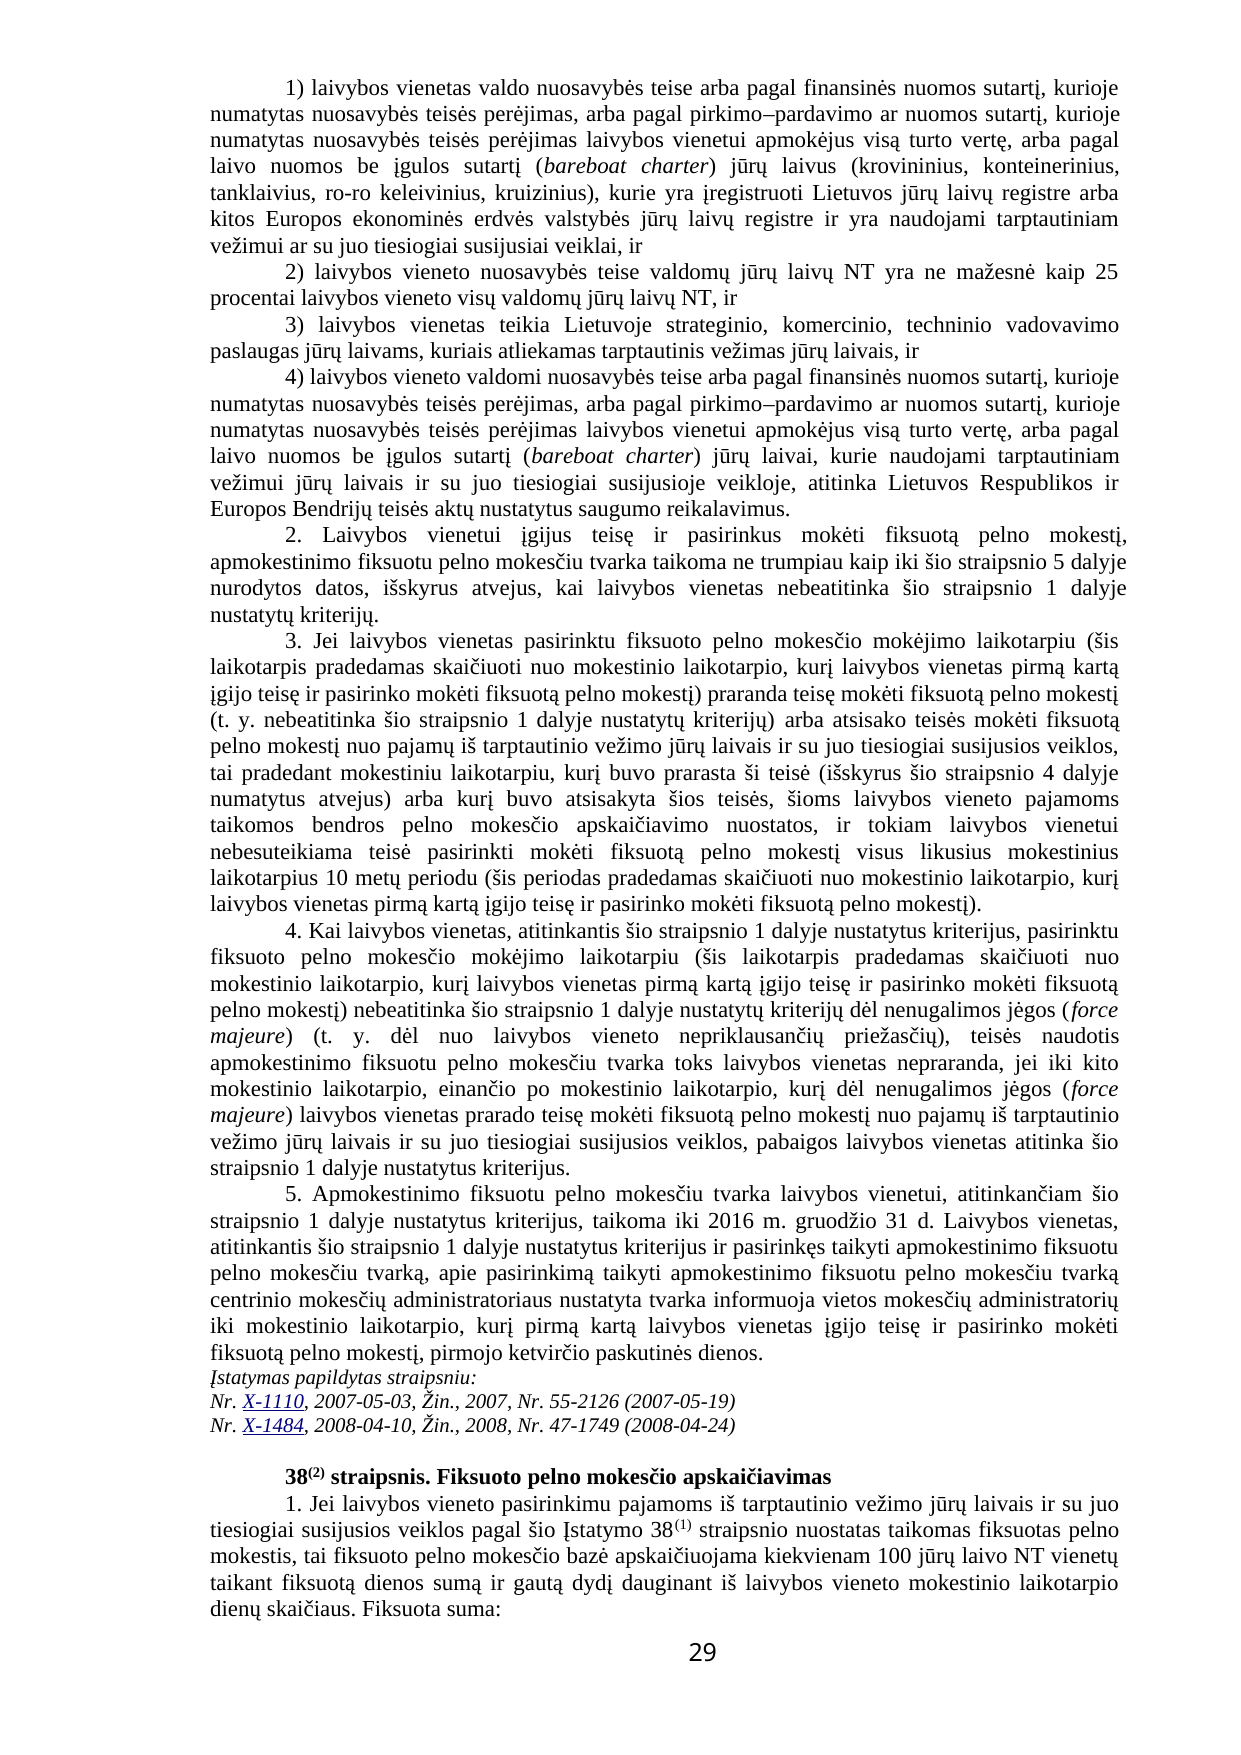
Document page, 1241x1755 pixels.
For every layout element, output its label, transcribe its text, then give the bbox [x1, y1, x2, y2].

text 3. Jei laivybos vienetas pasirinktu fiksuoto pelno mokesčio mokėjimo laikotarpiu (šis laikotarpis pradedamas skaičiuoti nuo mokestinio laikotarpio, kurį laivybos vienetas pirmą kartą įgijo teisę ir pasirinko mokėti fiksuotą pelno mokestį) praranda teisę mokėti fiksuotą pelno mokestį (t. y. nebeatitinka šio straipsnio 1 dalyje nustatytų kriterijų) arba atsisako teisės mokėti fiksuotą pelno mokestį nuo pajamų iš tarptautinio vežimo jūrų laivais ir su juo tiesiogiai susijusios veiklos, tai pradedant mokestiniu laikotarpiu, kurį buvo prarasta ši teisė (išskyrus šio straipsnio 4 dalyje numatytus atvejus) arba kurį buvo atsisakyta šios teisės, šioms laivybos vieneto pajamoms taikomos bendros pelno mokesčio apskaičiavimo nuostatos, ir tokiam laivybos vienetui nebesuteikiama teisė pasirinkti mokėti fiksuotą pelno mokestį visus likusius mokestinius laikotarpius 10 metų periodu (šis periodas pradedamas skaičiuoti nuo mokestinio laikotarpio, kurį laivybos vienetas pirmą kartą įgijo teisę ir pasirinko mokėti fiksuotą pelno mokestį). [210, 627, 1120, 917]
text 38(2) straipsnis. Fiksuoto pelno mokesčio apskaičiavimas [210, 1463, 1120, 1490]
text 1. Jei laivybos vieneto pasirinkimu pajamoms iš tarptautinio vežimo jūrų laivais ir su juo tiesiogiai susijusios veiklos pagal šio Įstatymo 38(1) straipsnio nuostatas taikomas fiksuotas pelno mokestis, tai fiksuoto pelno mokesčio bazė apskaičiuojama kiekvienam 100 jūrų laivo NT vienetų taikant fiksuotą dienos sumą ir gautą dydį dauginant iš laivybos vieneto mokestinio laikotarpio dienų skaičiaus. Fiksuota suma: [210, 1490, 1120, 1622]
text 2. Laivybos vienetui įgijus teisę ir pasirinkus mokėti fiksuotą pelno mokestį, apmokestinimo fiksuotu pelno mokesčiu tvarka taikoma ne trumpiau kaip iki šio straipsnio 5 dalyje nurodytos datos, išskyrus atvejus, kai laivybos vienetas nebeatitinka šio straipsnio 1 dalyje nustatytų kriterijų. [210, 522, 1129, 627]
text 5. Apmokestinimo fiksuotu pelno mokesčiu tvarka laivybos vienetui, atitinkančiam šio straipsnio 1 dalyje nustatytus kriterijus, taikoma iki 2016 m. gruodžio 31 d. Laivybos vienetas, atitinkantis šio straipsnio 1 dalyje nustatytus kriterijus ir pasirinkęs taikyti apmokestinimo fiksuotu pelno mokesčiu tvarką, apie pasirinkimą taikyti apmokestinimo fiksuotu pelno mokesčiu tvarką centrinio mokesčių administratoriaus nustatyta tvarka informuoja vietos mokesčių administratorių iki mokestinio laikotarpio, kurį pirmą kartą laivybos vienetas įgijo teisę ir pasirinko mokėti fiksuotą pelno mokestį, pirmojo ketvirčio paskutinės dienos. [210, 1180, 1120, 1365]
text 4. Kai laivybos vienetas, atitinkantis šio straipsnio 1 dalyje nustatytus kriterijus, pasirinktu fiksuoto pelno mokesčio mokėjimo laikotarpiu (šis laikotarpis pradedamas skaičiuoti nuo mokestinio laikotarpio, kurį laivybos vienetas pirmą kartą įgijo teisę ir pasirinko mokėti fiksuotą pelno mokestį) nebeatitinka šio straipsnio 1 dalyje nustatytų kriterijų dėl nenugalimos jėgos (force majeure) (t. y. dėl nuo laivybos vieneto nepriklausančių priežasčių), teisės naudotis apmokestinimo fiksuotu pelno mokesčiu tvarka toks laivybos vienetas nepraranda, jei iki kito mokestinio laikotarpio, einančio po mokestinio laikotarpio, kurį dėl nenugalimos jėgos (force majeure) laivybos vienetas prarado teisę mokėti fiksuotą pelno mokestį nuo pajamų iš tarptautinio vežimo jūrų laivais ir su juo tiesiogiai susijusios veiklos, pabaigos laivybos vienetas atitinka šio straipsnio 1 dalyje nustatytus kriterijus. [210, 917, 1120, 1180]
text Nr. X-1484, 2008-04-10, Žin., 2008, Nr. 47-1749 (2008-04-24) [210, 1413, 1120, 1437]
text 2) laivybos vieneto nuosavybės teise valdomų jūrų laivų NT yra ne mažesnė kaip 25 procentai laivybos vieneto visų valdomų jūrų laivų NT, ir [210, 258, 1120, 311]
text 4) laivybos vieneto valdomi nuosavybės teise arba pagal finansinės nuomos sutartį, kurioje numatytas nuosavybės teisės perėjimas, arba pagal pirkimo–pardavimo ar nuomos sutartį, kurioje numatytas nuosavybės teisės perėjimas laivybos vienetui apmokėjus visą turto vertę, arba pagal laivo nuomos be įgulos sutartį (bareboat charter) jūrų laivai, kurie naudojami tarptautiniam vežimui jūrų laivais ir su juo tiesiogiai susijusioje veikloje, atitinka Lietuvos Respublikos ir Europos Bendrijų teisės aktų nustatytus saugumo reikalavimus. [210, 363, 1120, 522]
text 1) laivybos vienetas valdo nuosavybės teise arba pagal finansinės nuomos sutartį, kurioje numatytas nuosavybės teisės perėjimas, arba pagal pirkimo–pardavimo ar nuomos sutartį, kurioje numatytas nuosavybės teisės perėjimas laivybos vienetui apmokėjus visą turto vertę, arba pagal laivo nuomos be įgulos sutartį (bareboat charter) jūrų laivus (krovininius, konteinerinius, tanklaivius, ro-ro keleivinius, kruizinius), kurie yra įregistruoti Lietuvos jūrų laivų registre arba kitos Europos ekonominės erdvės valstybės jūrų laivų registre ir yra naudojami tarptautiniam vežimui ar su juo tiesiogiai susijusiai veiklai, ir [210, 73, 1120, 258]
text Nr. X-1110, 2007-05-03, Žin., 2007, Nr. 55-2126 (2007-05-19) [210, 1389, 1120, 1413]
text 3) laivybos vienetas teikia Lietuvoje strateginio, komercinio, techninio vadovavimo paslaugas jūrų laivams, kuriais atliekamas tarptautinis vežimas jūrų laivais, ir [210, 311, 1120, 363]
text Įstatymas papildytas straipsniu: [210, 1365, 1120, 1389]
